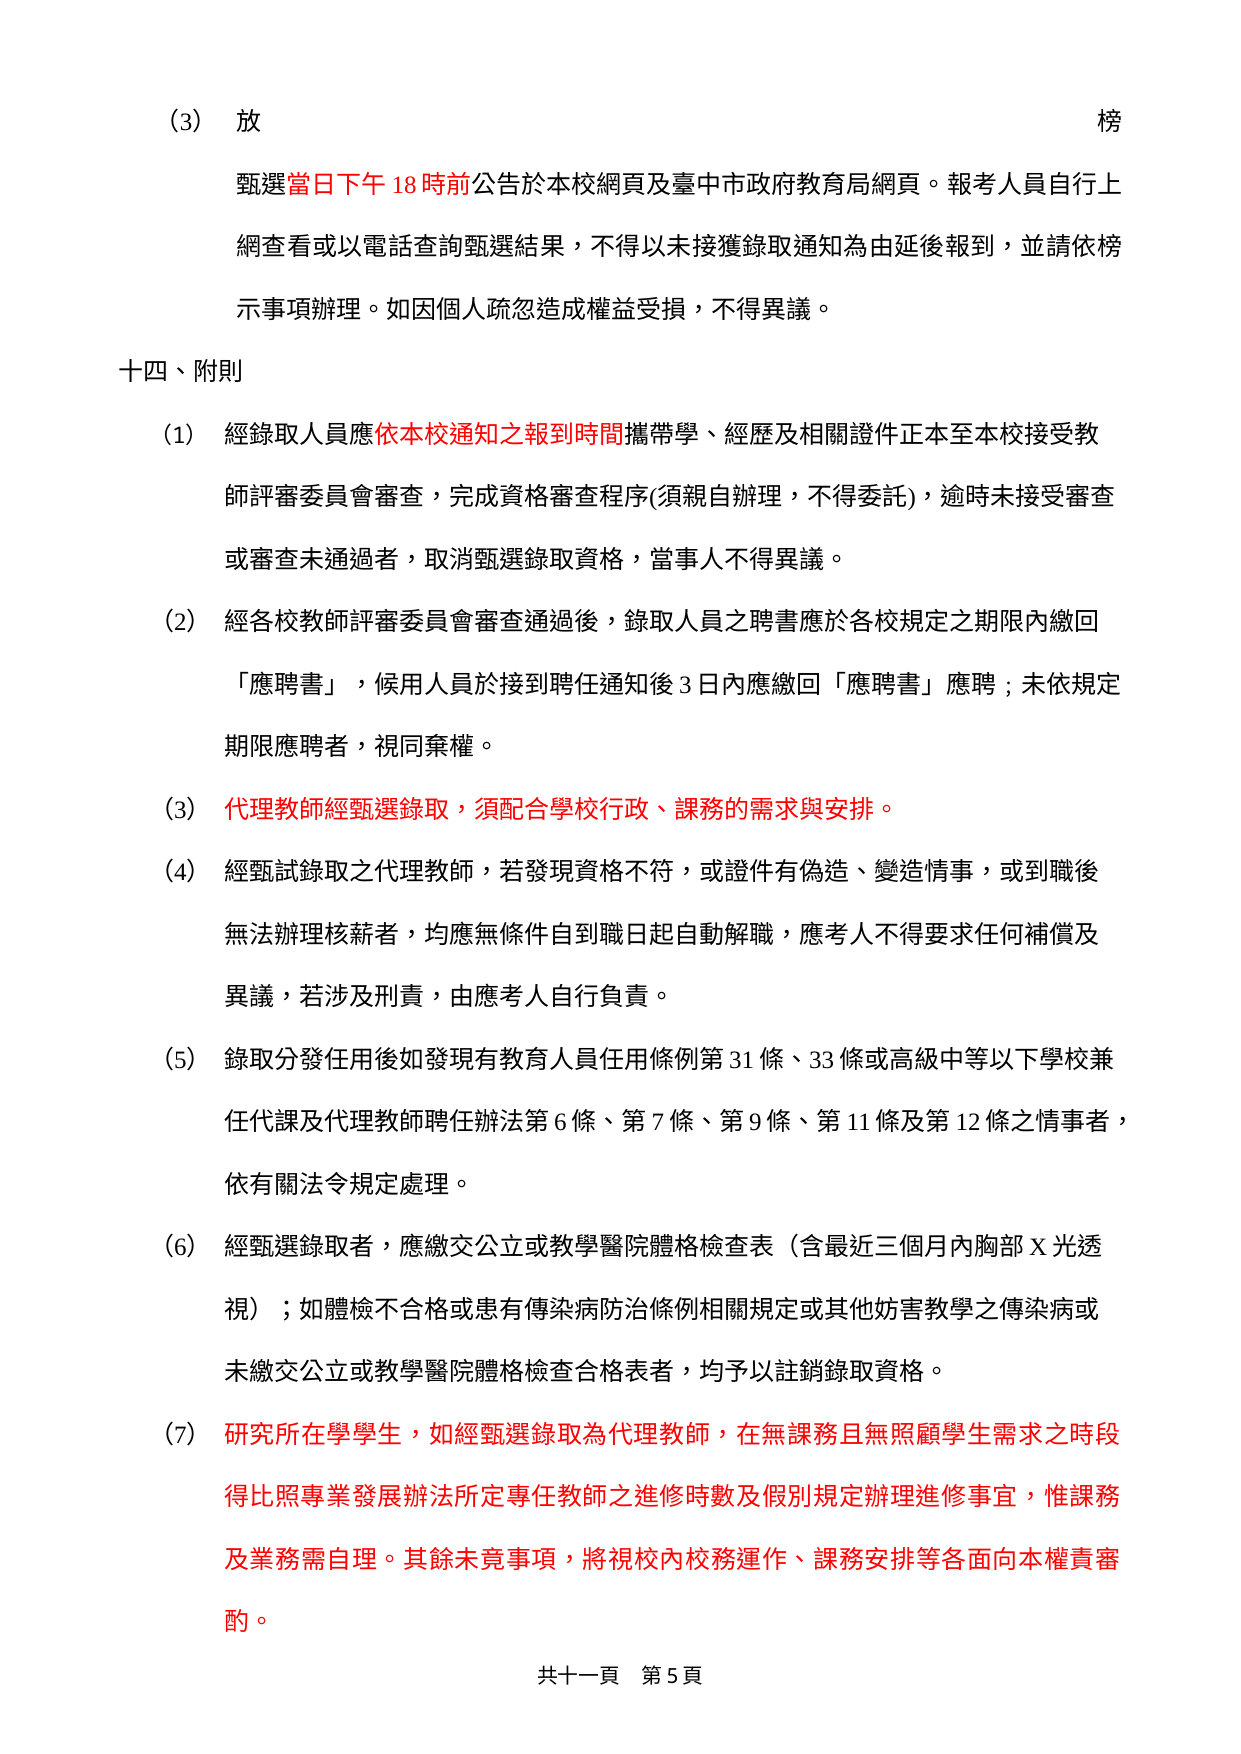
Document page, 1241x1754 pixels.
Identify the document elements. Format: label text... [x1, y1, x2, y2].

list 研究所在學學生，如經甄選錄取為代理教師，在無課務且無照顧學生需求之時段，得比照專業發展辦法所定專任教師之進修時數及假別規定辦理進修事宜，惟課務及業務需自理。其餘未竟事項，將視校內校務運作、課務安排等各面向本權責審酌。 [149, 1391, 1122, 1641]
list 經甄試錄取之代理教師，若發現資格不符，或證件有偽造、變造情事，或到職後無法辦理核薪者，均應無條件自到職日起自動解職，應考人不得要求任何補償及異議，若涉及刑責，由應考人自行負責。 [149, 828, 1122, 1016]
list 錄取分發任用後如發現有教育人員任用條例第31條、33條或高級中等以下學校兼任代課及代理教師聘任辦法第6條、第7條、第9條、第11條及第12條之情事者，依有關法令規定處理。 [149, 1016, 1122, 1203]
list 放榜 甄選當日下午18時前公告於本校網頁及臺中市政府教育局網頁。報考人員自行上網查看或以電話查詢甄選結果，不得以未接獲錄取通知為由延後報到，並請依榜示事項辦理。如因個人疏忽造成權益受損，不得異議。 [154, 78, 1122, 328]
list 代理教師經甄選錄取，須配合學校行政、課務的需求與安排。 [149, 766, 1122, 828]
list 經甄選錄取者，應繳交公立或教學醫院體格檢查表（含最近三個月內胸部X光透視）；如體檢不合格或患有傳染病防治條例相關規定或其他妨害教學之傳染病或未繳交公立或教學醫院體格檢查合格表者，均予以註銷錄取資格。 [149, 1203, 1122, 1391]
list 經錄取人員應依本校通知之報到時間攜帶學、經歷及相關證件正本至本校接受教師評審委員會審查，完成資格審查程序(須親自辦理，不得委託)，逾時未接受審查或審查未通過者，取消甄選錄取資格，當事人不得異議。 [149, 391, 1122, 578]
text 十四、附則 [118, 328, 1122, 391]
list 經各校教師評審委員會審查通過後，錄取人員之聘書應於各校規定之期限內繳回「應聘書」，候用人員於接到聘任通知後3日內應繳回「應聘書」應聘﹔未依規定期限應聘者，視同棄權。 [149, 578, 1122, 766]
